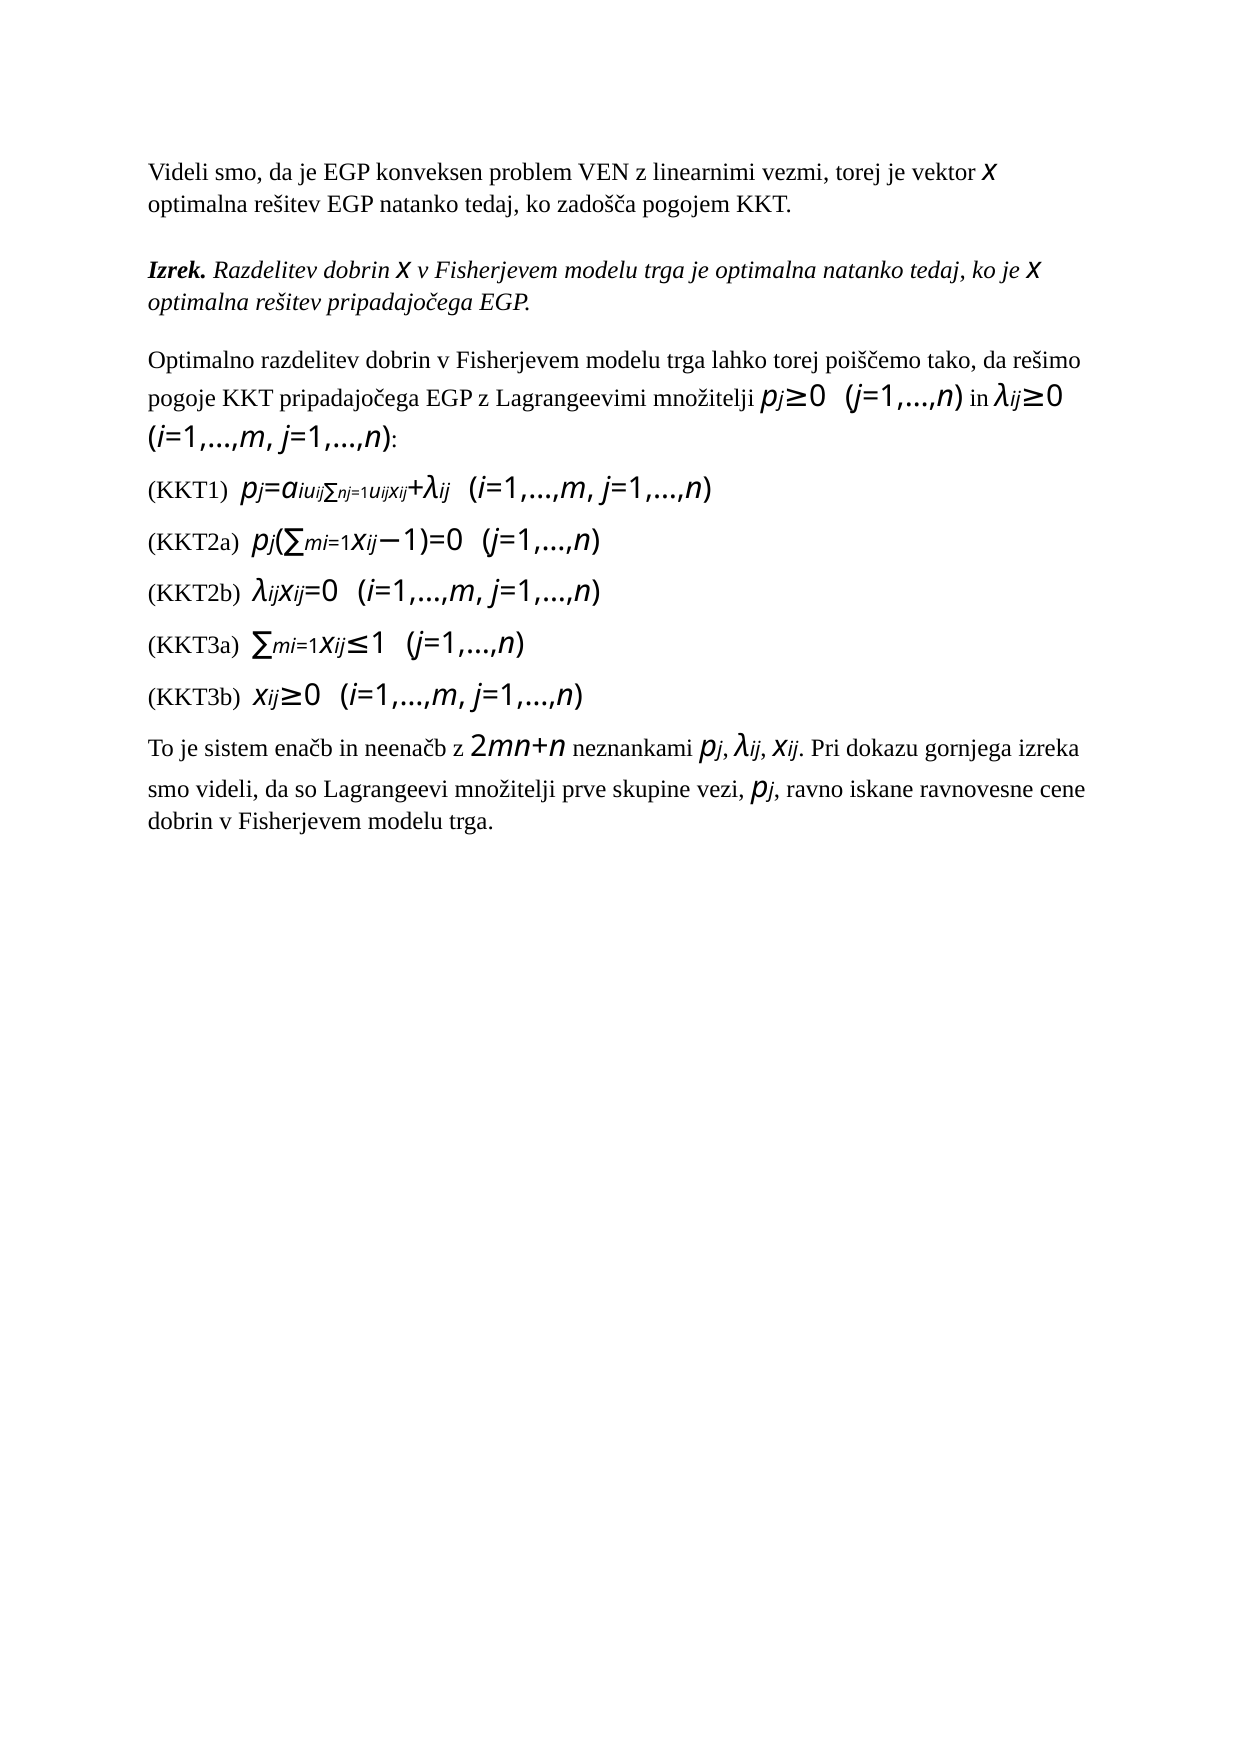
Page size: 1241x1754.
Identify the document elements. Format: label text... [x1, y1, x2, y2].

text (KKT2b) λijxij=0 (i=1,…,m, j=1,…,n) [148, 569, 1093, 611]
text (KKT1) pj=aiuij∑nj=1uijxij+λij (i=1,…,m, j=1,…,n) [148, 466, 1093, 507]
text (KKT3b) xij≥0 (i=1,…,m, j=1,…,n) [148, 673, 1093, 714]
text Videli smo, da je EGP konveksen problem VEN z linearnimi vezmi, torej je vektor x optimalna rešitev EGP natanko tedaj, ko zadošča pogojem KKT. Izrek. Razdelitev dobrin x v Fisherjevem modelu trga je optimalna natanko tedaj, ko je x optimalna rešitev pripadajočega EGP. Optimalno razdelitev dobrin v Fisherjevem modelu trga lahko torej poiščemo tako, da rešimo pogoje KKT pripadajočega EGP z Lagrangeevimi množitelji pj≥0 (j=1,…,n) in λij≥0 (i=1,…,m, j=1,…,n): [148, 148, 1093, 456]
text (KKT2a) pj(∑mi=1xij−1)=0 (j=1,…,n) [148, 518, 1093, 559]
text To je sistem enačb in neenačb z 2mn+n neznankami pj, λij, xij. Pri dokazu gornjega izreka smo videli, da so Lagrangeevi množitelji prve skupine vezi, pj, ravno iskane ravnovesne cene dobrin v Fisherjevem modelu trga. [148, 724, 1093, 835]
text (KKT3a) ∑mi=1xij≤1 (j=1,…,n) [148, 621, 1093, 662]
